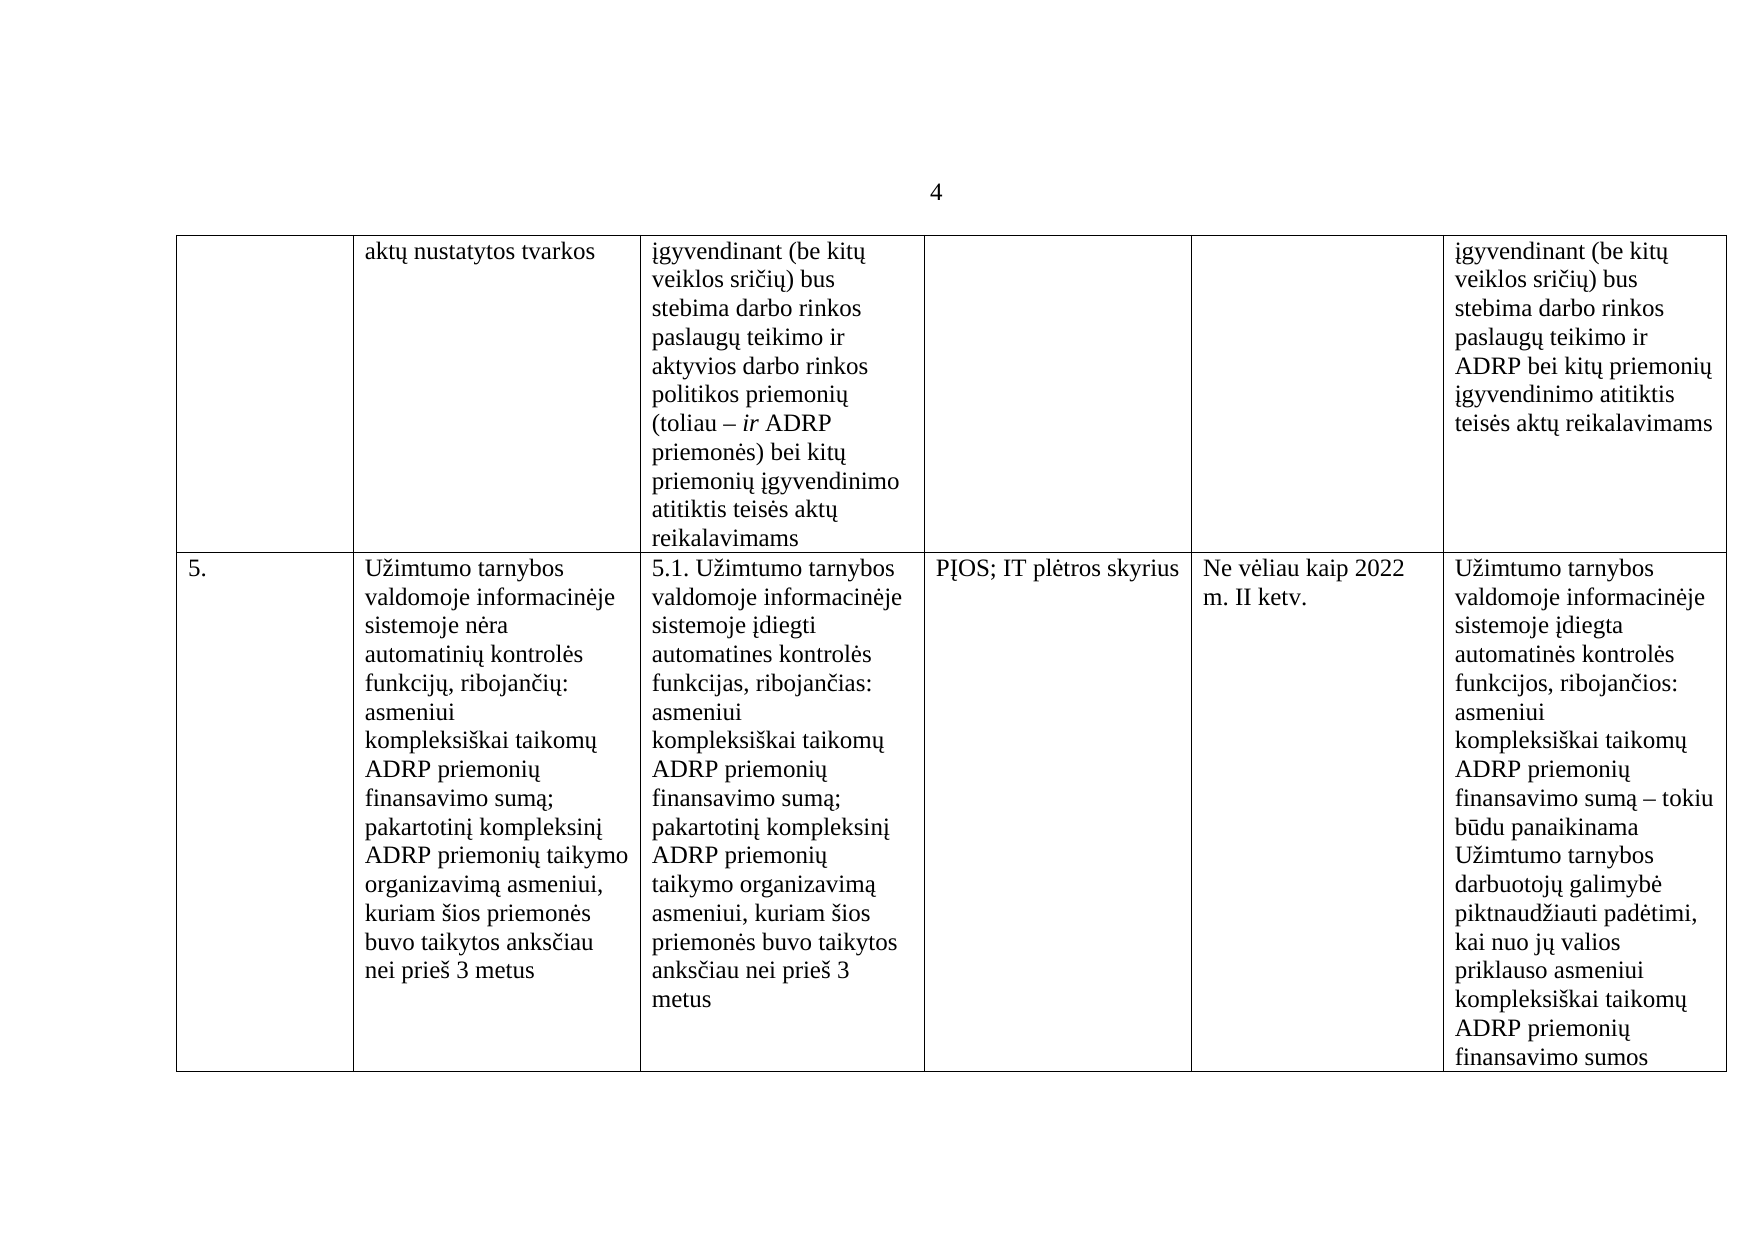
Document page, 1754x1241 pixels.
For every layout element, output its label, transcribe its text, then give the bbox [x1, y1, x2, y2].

table_cell įgyvendinant (be kitų veiklos sričių) bus stebima darbo rinkos paslaugų teikimo ir ADRP bei kitų priemonių įgyvendinimo atitiktis teisės aktų reikalavimams [1444, 236, 1726, 552]
table_cell Užimtumo tarnybos valdomoje informacinėje sistemoje nėra automatinių kontrolės funkcijų, ribojančių: asmeniui kompleksiškai taikomų ADRP priemonių finansavimo sumą; pakartotinį kompleksinį ADRP priemonių taikymo organizavimą asmeniui, kuriam šios priemonės buvo taikytos anksčiau nei prieš 3 metus [354, 553, 640, 1071]
table_cell įgyvendinant (be kitų veiklos sričių) bus stebima darbo rinkos paslaugų teikimo ir aktyvios darbo rinkos politikos priemonių (toliau – ir ADRP priemonės) bei kitų priemonių įgyvendinimo atitiktis teisės aktų reikalavimams [641, 236, 924, 552]
table_cell 5. [177, 553, 353, 1071]
table_cell [1192, 236, 1443, 552]
table_cell PĮOS; IT plėtros skyrius [925, 553, 1191, 1071]
table_cell [925, 236, 1191, 552]
table_cell Užimtumo tarnybos valdomoje informacinėje sistemoje įdiegta automatinės kontrolės funkcijos, ribojančios: asmeniui kompleksiškai taikomų ADRP priemonių finansavimo sumą – tokiu būdu panaikinama Užimtumo tarnybos darbuotojų galimybė piktnaudžiauti padėtimi, kai nuo jų valios priklauso asmeniui kompleksiškai taikomų ADRP priemonių finansavimo sumos [1444, 553, 1726, 1071]
table_cell aktų nustatytos tvarkos [354, 236, 640, 552]
table_cell Ne vėliau kaip 2022 m. II ketv. [1192, 553, 1443, 1071]
table_cell [177, 236, 353, 552]
table_cell 5.1. Užimtumo tarnybos valdomoje informacinėje sistemoje įdiegti automatines kontrolės funkcijas, ribojančias: asmeniui kompleksiškai taikomų ADRP priemonių finansavimo sumą; pakartotinį kompleksinį ADRP priemonių taikymo organizavimą asmeniui, kuriam šios priemonės buvo taikytos anksčiau nei prieš 3 metus [641, 553, 924, 1071]
